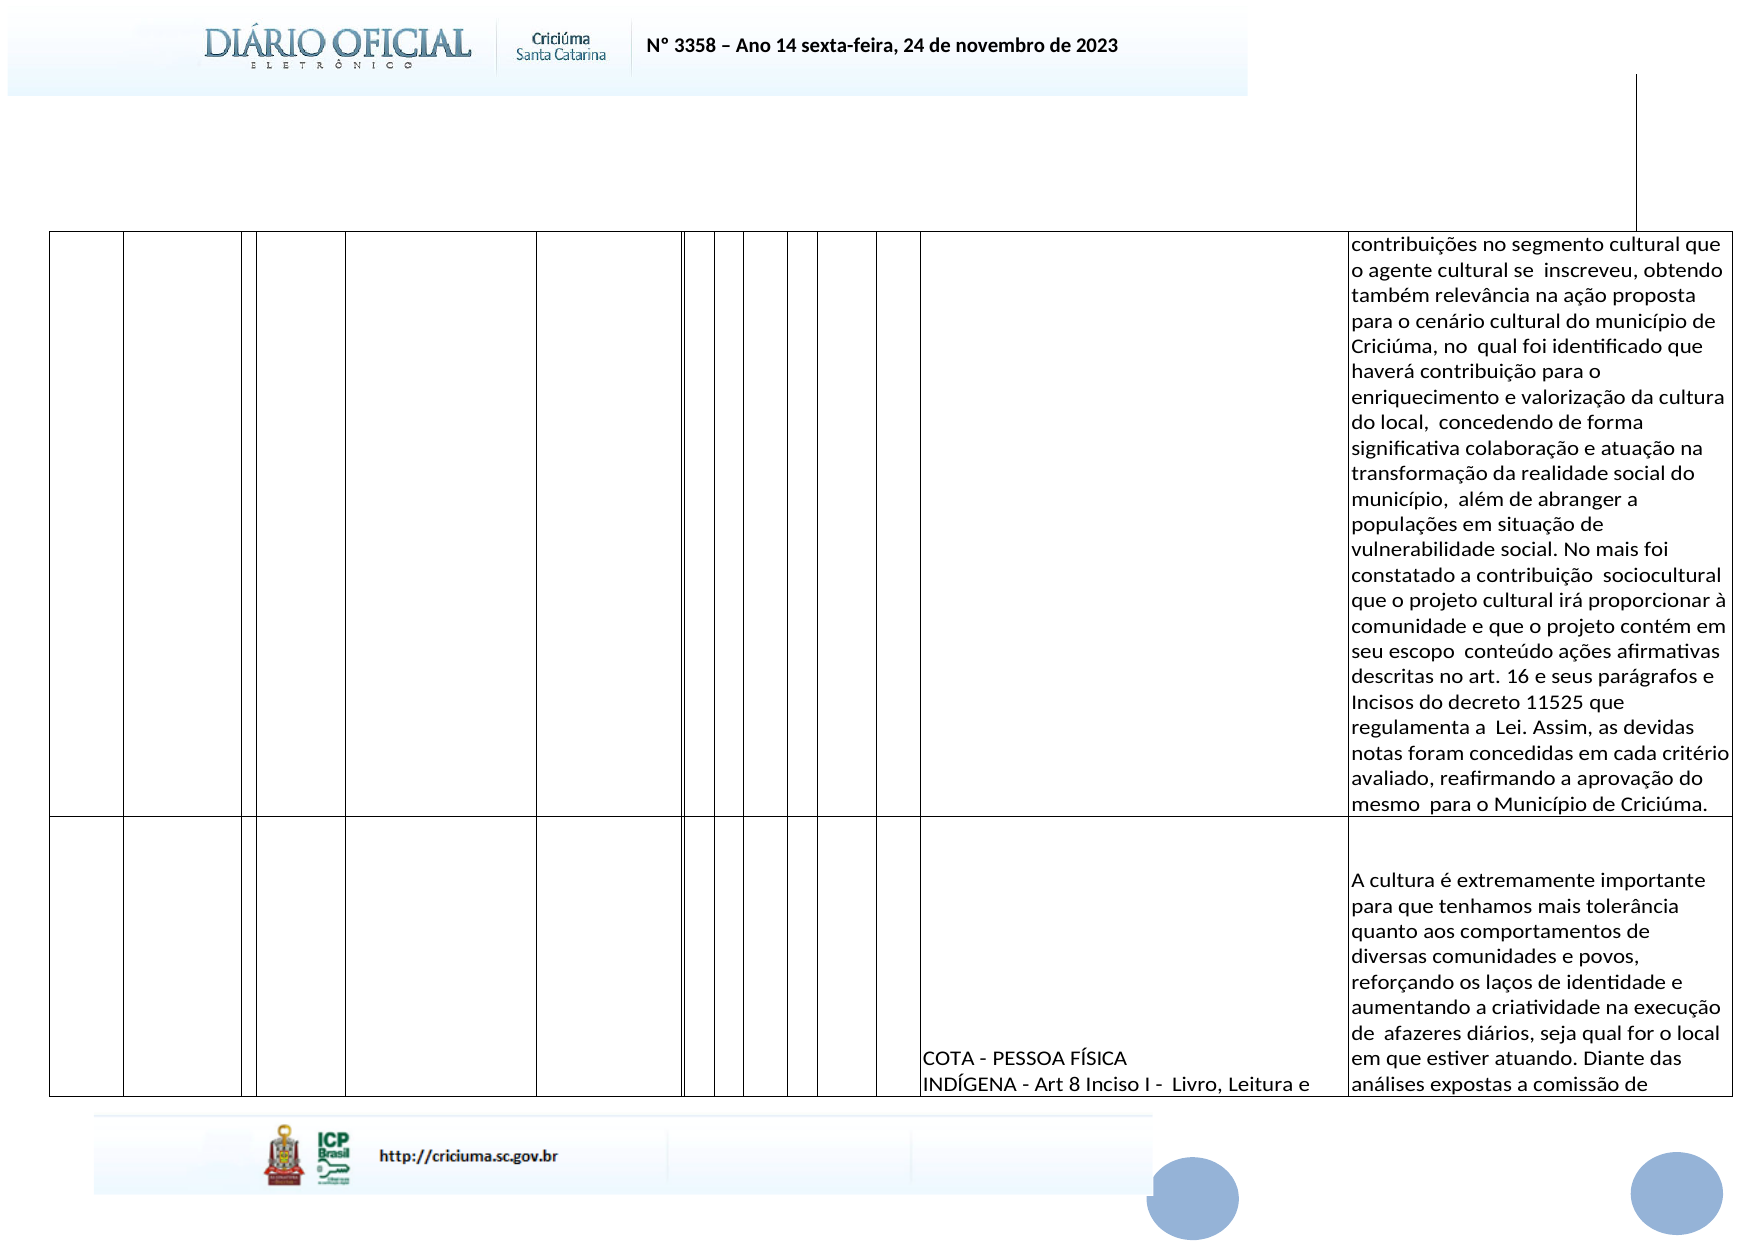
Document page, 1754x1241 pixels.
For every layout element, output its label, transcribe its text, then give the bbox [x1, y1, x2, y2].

table_cell [537, 232, 681, 816]
table_cell [818, 232, 876, 816]
table_cell [242, 232, 256, 816]
table_cell [124, 817, 241, 1096]
table_cell COTA - PESSOA FÍSICA INDÍGENA - Art 8 Inciso I - Livro, Leitura e [921, 817, 1348, 1096]
table_cell [788, 232, 817, 816]
table_cell [346, 817, 536, 1096]
table_cell [715, 232, 743, 816]
table_cell contribuições no segmento cultural que o agente cultural se inscreveu, obtendo também relevância na ação proposta para o cenário cultural do município de Criciúma, no qual foi identificado que haverá contribuição para o enriquecimento e valorização da cultura do local, concedendo de forma significativa colaboração e atuação na transformação da realidade social do município, além de abranger a populações em situação de vulnerabilidade social. No mais foi constatado a contribuição sociocultural que o projeto cultural irá proporcionar à comunidade e que o projeto contém em seu escopo conteúdo ações afirmativas descritas no art. 16 e seus parágrafos e Incisos do decreto 11525 que regulamenta a Lei. Assim, as devidas notas foram concedidas em cada critério avaliado, reafirmando a aprovação do mesmo para o Município de Criciúma. [1349, 232, 1732, 816]
table_cell [921, 232, 1348, 816]
table_cell [744, 817, 787, 1096]
table_cell [788, 817, 817, 1096]
table_cell [715, 817, 743, 1096]
table_cell [242, 817, 256, 1096]
table_cell [124, 232, 241, 816]
table_cell [877, 232, 920, 816]
table_cell [257, 817, 345, 1096]
table_cell [744, 232, 787, 816]
table_cell [685, 232, 714, 816]
table_cell A cultura é extremamente importante para que tenhamos mais tolerância quanto aos comportamentos de diversas comunidades e povos, reforçando os laços de identidade e aumentando a criatividade na execução de afazeres diários, seja qual for o local em que estiver atuando. Diante das análises expostas a comissão de [1349, 817, 1732, 1096]
table_cell [818, 817, 876, 1096]
table_cell [685, 817, 714, 1096]
table_cell [537, 817, 681, 1096]
table_cell [257, 232, 345, 816]
table_cell [877, 817, 920, 1096]
table_cell [50, 232, 123, 816]
table_cell [50, 817, 123, 1096]
table_cell [346, 232, 536, 816]
